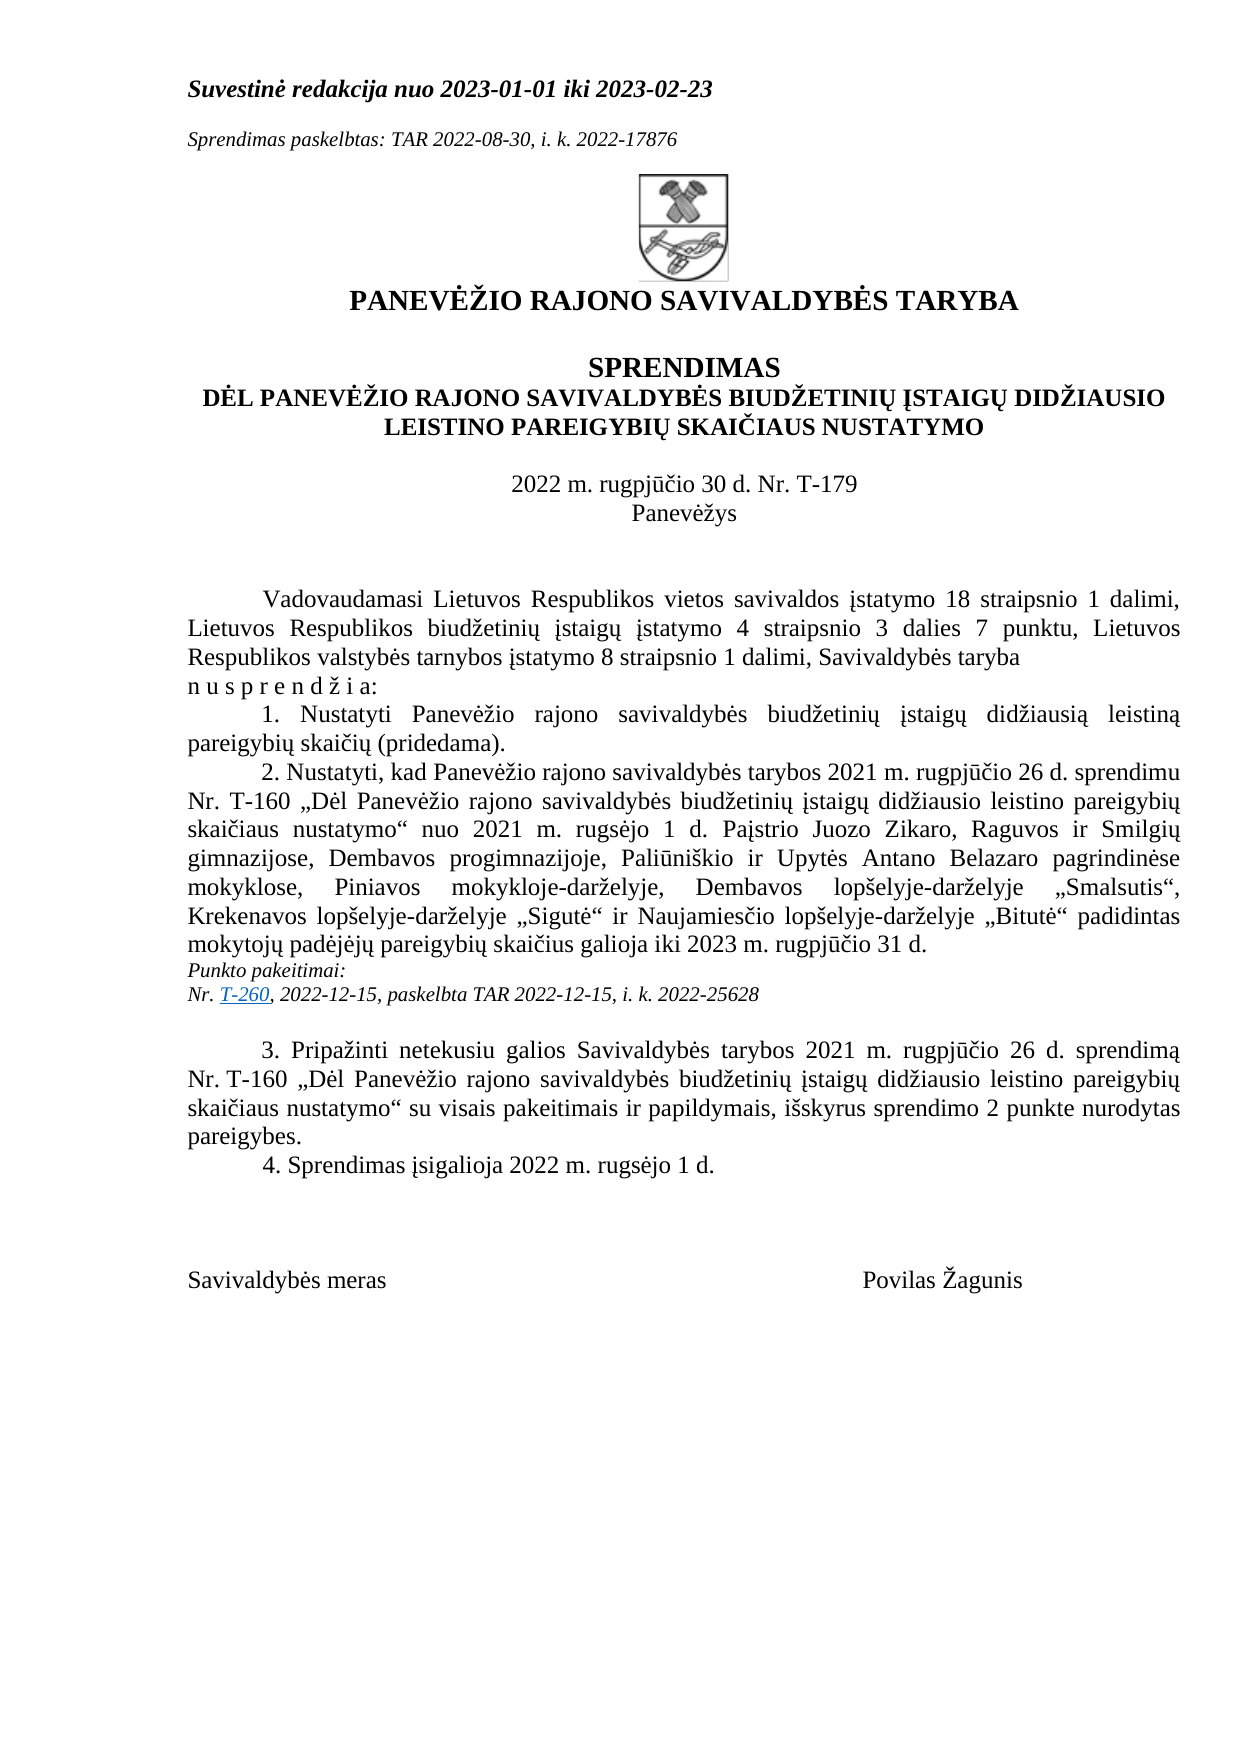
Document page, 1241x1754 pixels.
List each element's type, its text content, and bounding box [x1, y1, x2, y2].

text Panevėžys [187, 498, 1181, 527]
text Nr. T-260, 2022-12-15, paskelbta TAR 2022-12-15, i. k. 2022-25628 [187, 982, 1181, 1006]
text Punkto pakeitimai: [187, 958, 1181, 982]
text Savivaldybės meras Povilas Žagunis [187, 1265, 1181, 1294]
text DĖL PANEVĖŽIO RAJONO SAVIVALDYBĖS BIUDŽETINIŲ ĮSTAIGŲ DIDŽIAUSIO LEISTINO PAREIGYBIŲ SKAIČIAUS NUSTATYMO [187, 383, 1181, 441]
text PANEVĖŽIO RAJONO SAVIVALDYBĖS TARYBA [187, 283, 1181, 316]
text Sprendimas paskelbtas: TAR 2022-08-30, i. k. 2022-17876 [187, 127, 1181, 151]
text 2022 m. rugpjūčio 30 d. Nr. T-179 [187, 469, 1181, 498]
text 4. Sprendimas įsigalioja 2022 m. rugsėjo 1 d. [187, 1150, 1181, 1179]
text SPRENDIMAS [187, 350, 1181, 383]
text 2. Nustatyti, kad Panevėžio rajono savivaldybės tarybos 2021 m. rugpjūčio 26 d. sprendimu Nr. T-160 „Dėl Panevėžio rajono savivaldybės biudžetinių įstaigų didžiausio leistino pareigybių skaičiaus nustatymo“ nuo 2021 m. rugsėjo 1 d. Paįstrio Juozo Zikaro, Raguvos ir Smilgių gimnazijose, Dembavos progimnazijoje, Paliūniškio ir Upytės Antano Belazaro pagrindinėse mokyklose, Piniavos mokykloje-darželyje, Dembavos lopšelyje-darželyje „Smalsutis“, Krekenavos lopšelyje-darželyje „Sigutė“ ir Naujamiesčio lopšelyje-darželyje „Bitutė“ padidintas mokytojų padėjėjų pareigybių skaičius galioja iki 2023 m. rugpjūčio 31 d. [187, 757, 1181, 958]
text 1. Nustatyti Panevėžio rajono savivaldybės biudžetinių įstaigų didžiausią leistiną pareigybių skaičių (pridedama). [187, 699, 1181, 757]
text 3. Pripažinti netekusiu galios Savivaldybės tarybos 2021 m. rugpjūčio 26 d. sprendimą Nr. T‑160 „Dėl Panevėžio rajono savivaldybės biudžetinių įstaigų didžiausio leistino pareigybių skaičiaus nustatymo“ su visais pakeitimais ir papildymais, išskyrus sprendimo 2 punkte nurodytas pareigybes. [187, 1035, 1181, 1150]
text Vadovaudamasi Lietuvos Respublikos vietos savivaldos įstatymo 18 straipsnio 1 dalimi, Lietuvos Respublikos biudžetinių įstaigų įstatymo 4 straipsnio 3 dalies 7 punktu, Lietuvos Respublikos valstybės tarnybos įstatymo 8 straipsnio 1 dalimi, Savivaldybės taryba [187, 584, 1181, 671]
text Suvestinė redakcija nuo 2023-01-01 iki 2023-02-23 [187, 74, 1181, 103]
text n u s p r e n d ž i a: [187, 671, 1181, 699]
